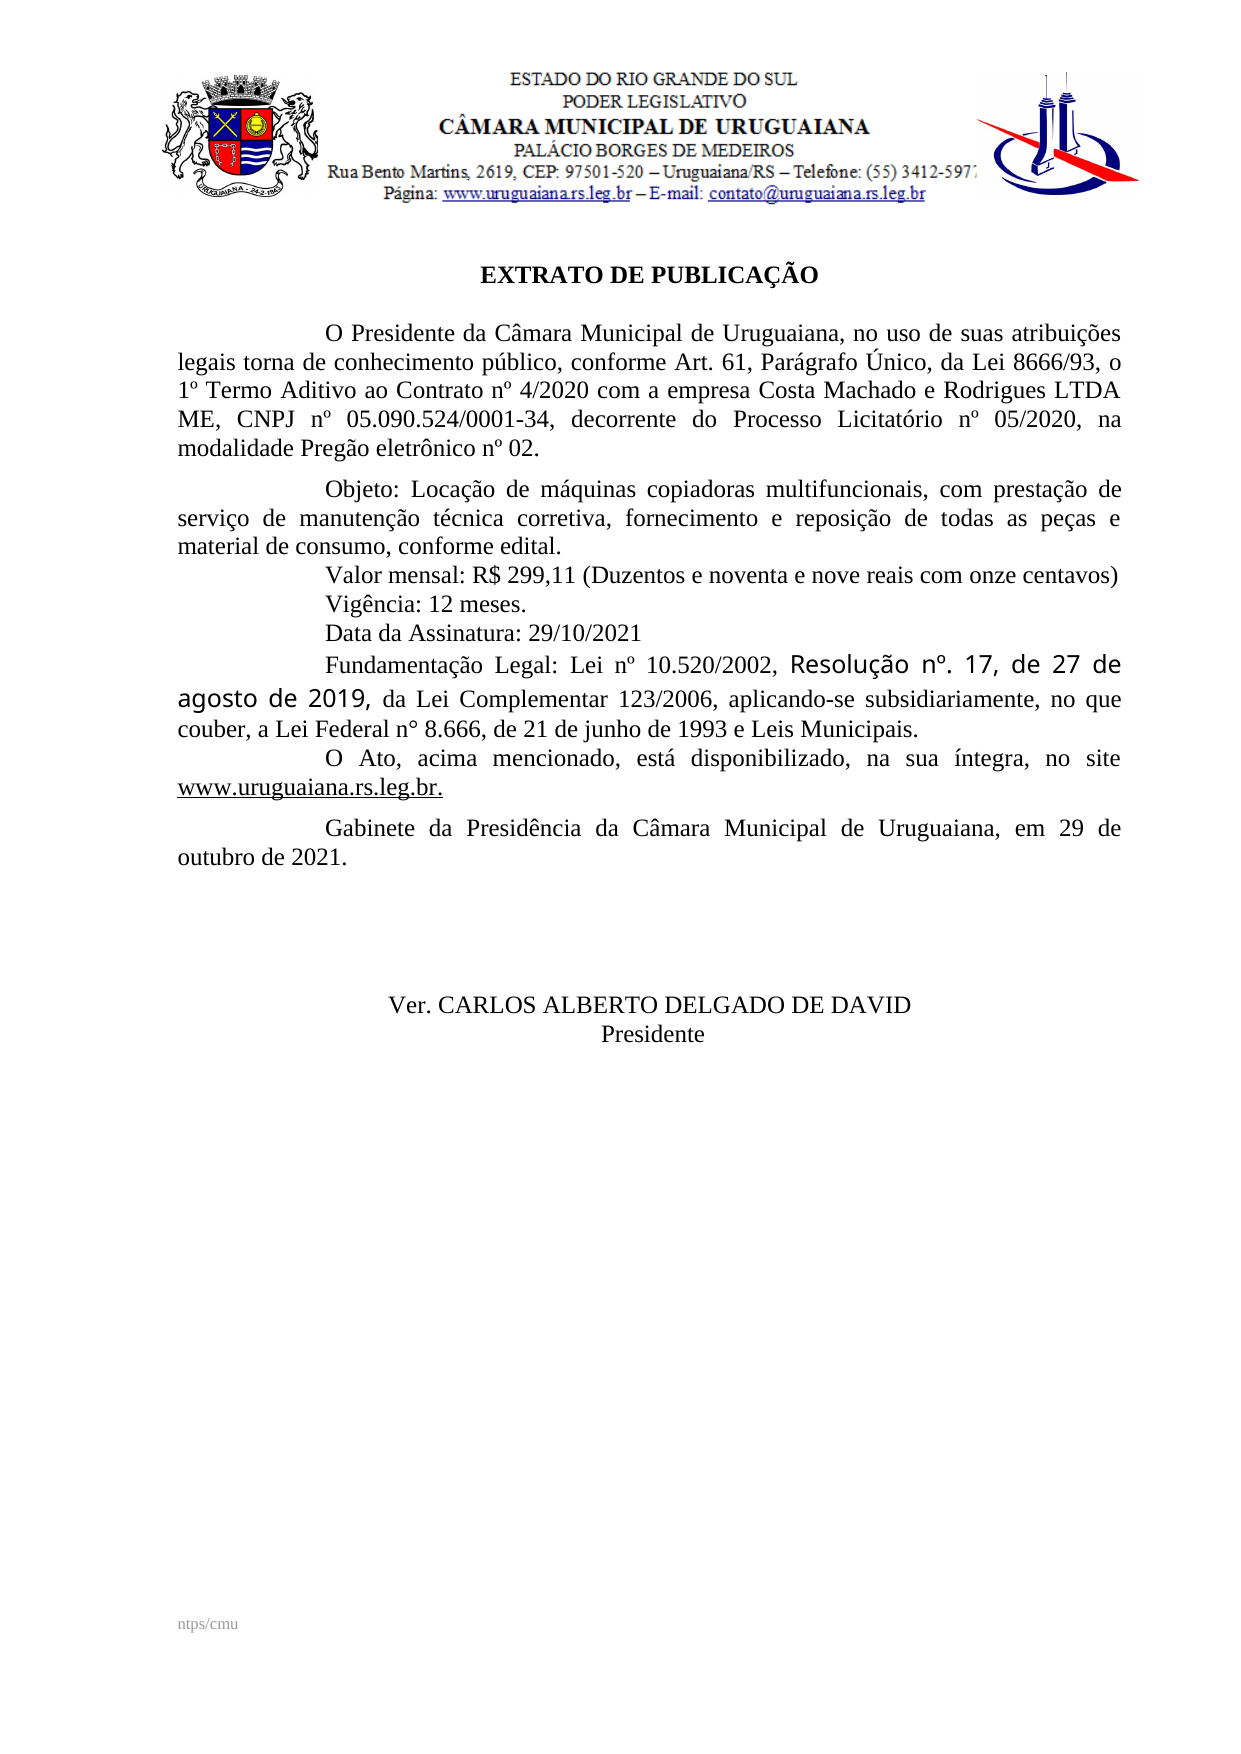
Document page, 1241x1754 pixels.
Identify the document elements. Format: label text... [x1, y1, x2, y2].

subtitle EXTRATO DE PUBLICAÇÃO [177, 260, 1122, 289]
list Fundamentação Legal: Lei nº 10.520/2002, Resolução nº. 17, de 27 de agosto de 2019, da Lei Complementar 123/2006, aplicando-se subsidiariamente, no que couber, a Lei Federal n° 8.666, de 21 de junho de 1993 e Leis Municipais. [177, 646, 1122, 743]
list Gabinete da Presidência da Câmara Municipal de Uruguaiana, em 29 de outubro de 2021. [177, 813, 1122, 871]
picture [162, 59, 1139, 223]
text Ver. CARLOS ALBERTO DELGADO DE DAVID [177, 990, 1122, 1019]
list Objeto: Locação de máquinas copiadoras multifuncionais, com prestação de serviço de manutenção técnica corretiva, fornecimento e reposição de todas as peças e material de consumo, conforme edital. [177, 474, 1122, 560]
text Presidente [177, 1019, 1122, 1048]
list O Ato, acima mencionado, está disponibilizado, na sua íntegra, no site www.uruguaiana.rs.leg.br. [177, 743, 1122, 801]
list Valor mensal: R$ 299,11 (Duzentos e noventa e nove reais com onze centavos) [177, 560, 1122, 589]
list Vigência: 12 meses. [177, 589, 1122, 618]
list Data da Assinatura: 29/10/2021 [177, 618, 1122, 646]
list O Presidente da Câmara Municipal de Uruguaiana, no uso de suas atribuições legais torna de conhecimento público, conforme Art. 61, Parágrafo Único, da Lei 8666/93, o 1º Termo Aditivo ao Contrato nº 4/2020 com a empresa Costa Machado e Rodrigues LTDA ME, CNPJ nº 05.090.524/0001-34, decorrente do Processo Licitatório nº 05/2020, na modalidade Pregão eletrônico nº 02. [177, 318, 1122, 462]
